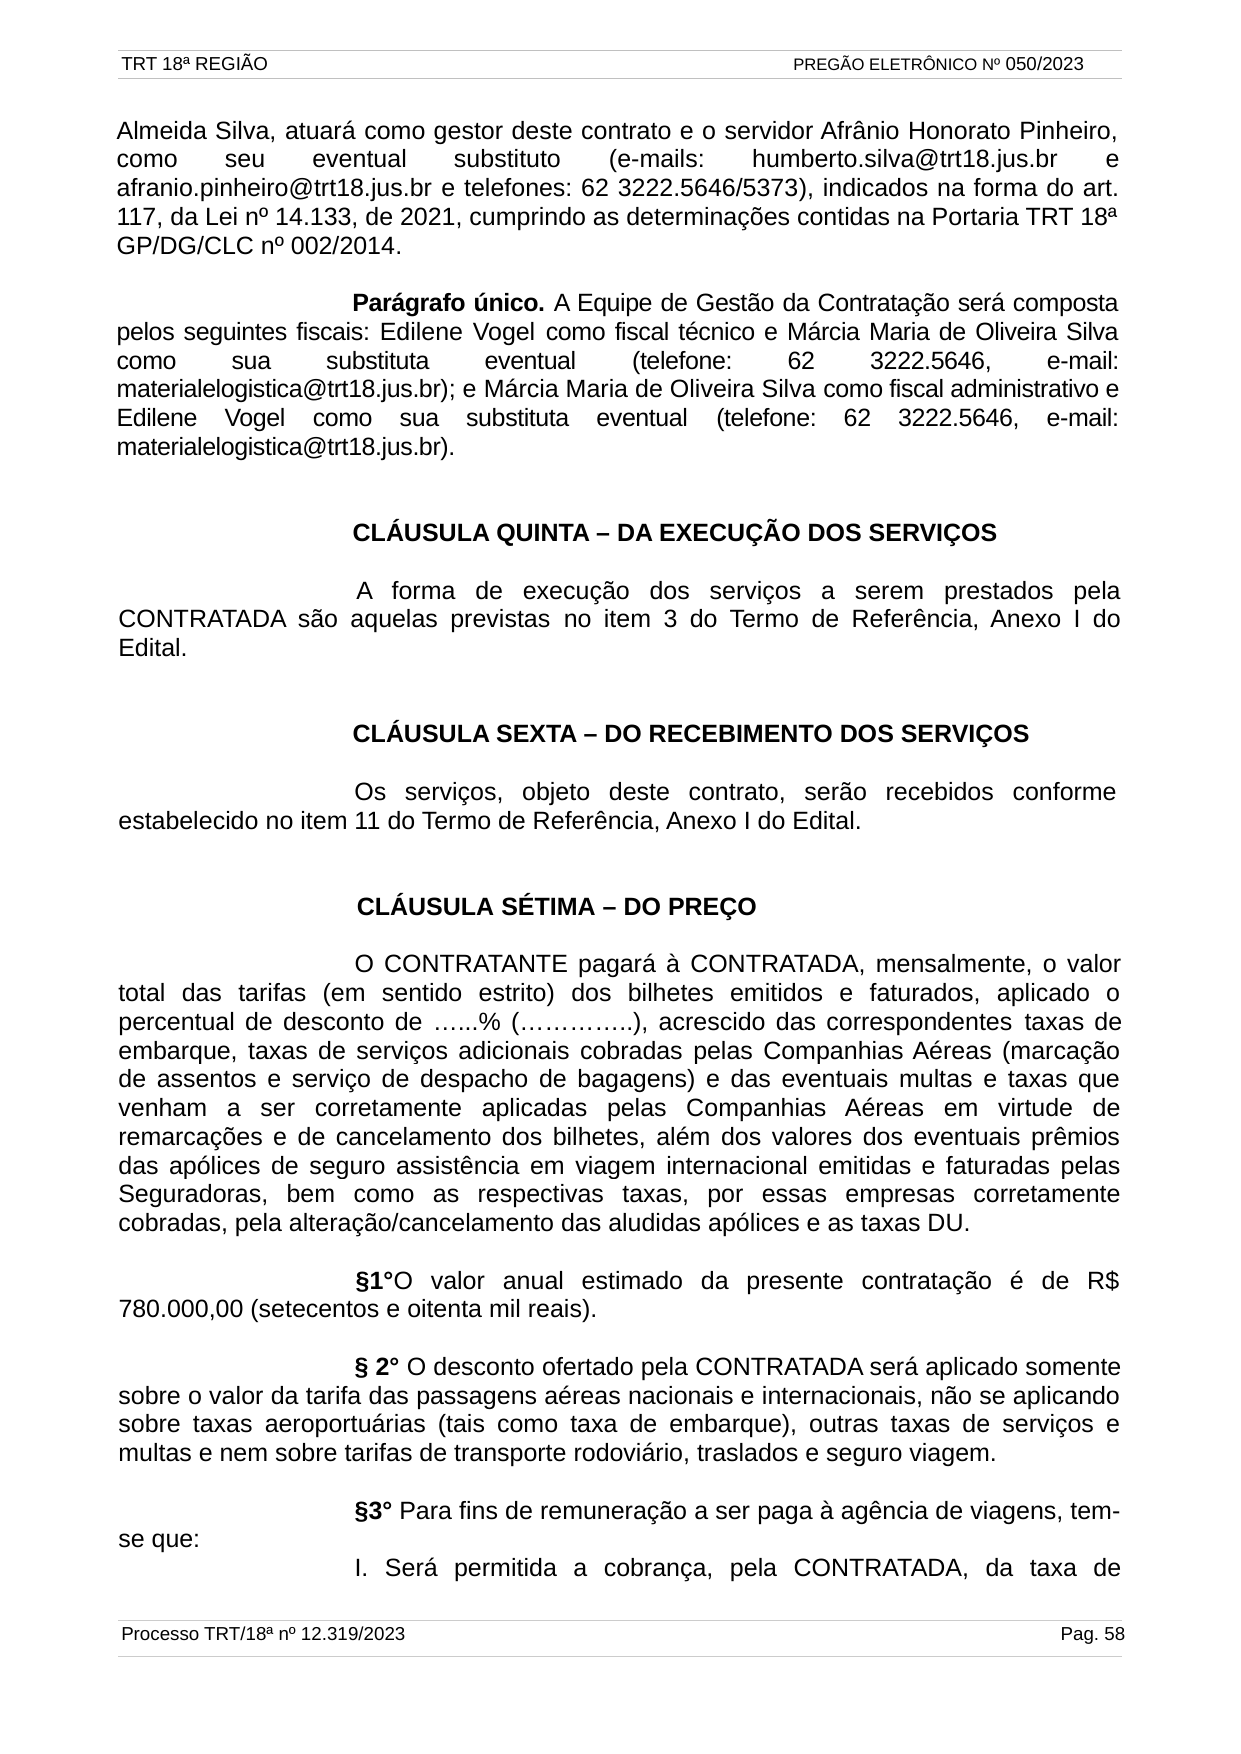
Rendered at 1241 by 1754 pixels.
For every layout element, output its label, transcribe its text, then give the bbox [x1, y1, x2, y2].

text I. Será permitida a cobrança, pela CONTRATADA, da taxa de [118, 1553, 1122, 1582]
text Parágrafo único. A Equipe de Gestão da Contratação será composta pelos seguintes fiscais: Edilene Vogel como fiscal técnico e Márcia Maria de Oliveira Silva como sua substituta eventual (telefone: 62 3222.5646, e-mail: materialelogistica@trt18.jus.br); e Márcia Maria de Oliveira Silva como fiscal administrativo e Edilene Vogel como sua substituta eventual (telefone: 62 3222.5646, e-mail: materialelogistica@trt18.jus.br). [116, 288, 1119, 461]
text O CONTRATANTE pagará à CONTRATADA, mensalmente, o valor total das tarifas (em sentido estrito) dos bilhetes emitidos e faturados, aplicado o percentual de desconto de …...% (…………..), acrescido das correspondentes taxas de embarque, taxas de serviços adicionais cobradas pelas Companhias Aéreas (marcação de assentos e serviço de despacho de bagagens) e das eventuais multas e taxas que venham a ser corretamente aplicadas pelas Companhias Aéreas em virtude de remarcações e de cancelamento dos bilhetes, além dos valores dos eventuais prêmios das apólices de seguro assistência em viagem internacional emitidas e faturadas pelas Seguradoras, bem como as respectivas taxas, por essas empresas corretamente cobradas, pela alteração/cancelamento das aludidas apólices e as taxas DU. [118, 949, 1122, 1237]
text A forma de execução dos serviços a serem prestados pela CONTRATADA são aquelas previstas no item 3 do Termo de Referência, Anexo I do Edital. [118, 576, 1122, 662]
text §3° Para fins de remuneração a ser paga à agência de viagens, tem-se que: [118, 1496, 1122, 1553]
text § 2° O desconto ofertado pela CONTRATADA será aplicado somente sobre o valor da tarifa das passagens aéreas nacionais e internacionais, não se aplicando sobre taxas aeroportuárias (tais como taxa de embarque), outras taxas de serviços e multas e nem sobre tarifas de transporte rodoviário, traslados e seguro viagem. [118, 1352, 1122, 1467]
text Os serviços, objeto deste contrato, serão recebidos conforme estabelecido no item 11 do Termo de Referência, Anexo I do Edital. [118, 777, 1117, 834]
text Almeida Silva, atuará como gestor deste contrato e o servidor Afrânio Honorato Pinheiro, como seu eventual substituto (e-mails: humberto.silva@trt18.jus.br e afranio.pinheiro@trt18.jus.br e telefones: 62 3222.5646/5373), indicados na forma do art. 117, da Lei nº 14.133, de 2021, cumprindo as determinações contidas na Portaria TRT 18ª GP/DG/CLC nº 002/2014. [116, 116, 1119, 259]
text CLÁUSULA SEXTA – DO RECEBIMENTO DOS SERVIÇOS [118, 719, 1122, 748]
text §1°O valor anual estimado da presente contratação é de R$ 780.000,00 (setecentos e oitenta mil reais). [118, 1266, 1120, 1323]
text CLÁUSULA SÉTIMA – DO PREÇO [118, 892, 1122, 921]
text CLÁUSULA QUINTA – DA EXECUÇÃO DOS SERVIÇOS [118, 518, 1122, 547]
